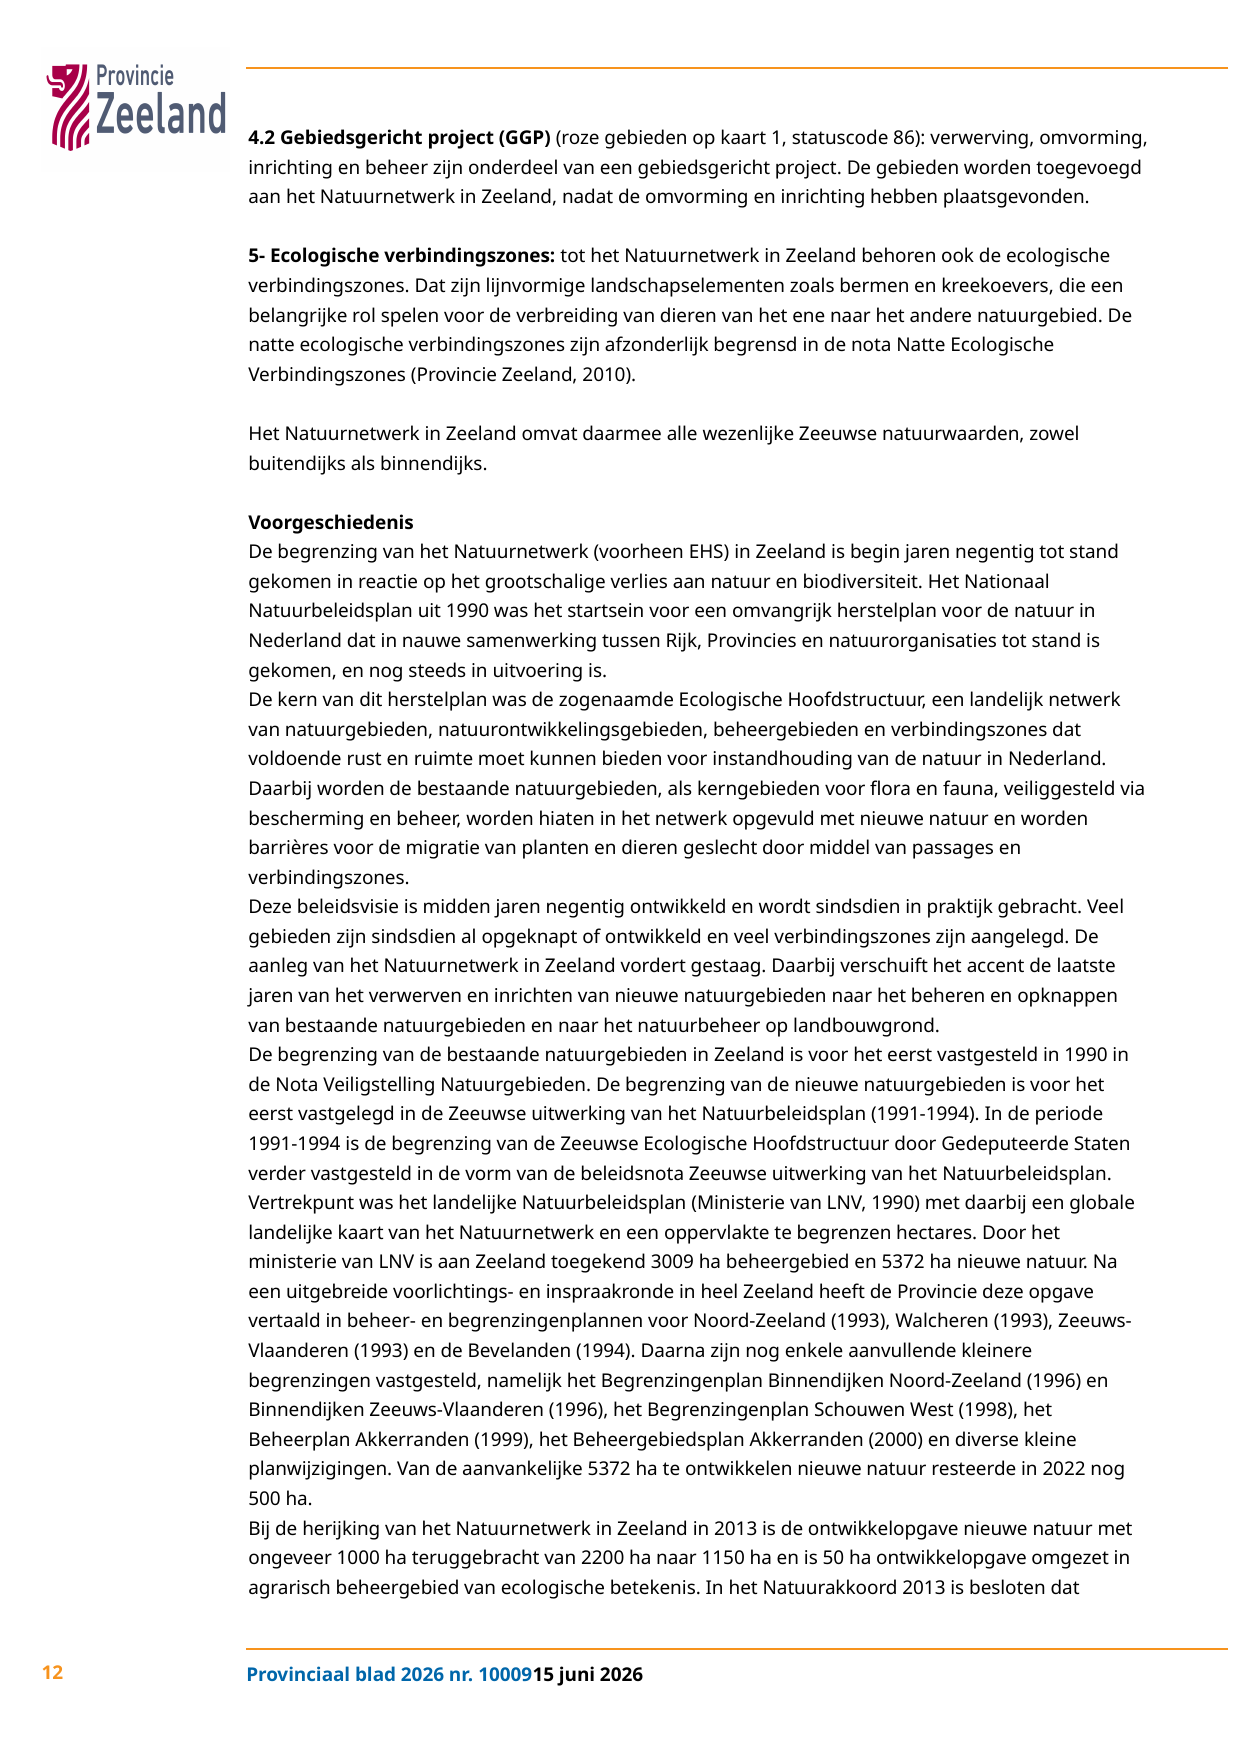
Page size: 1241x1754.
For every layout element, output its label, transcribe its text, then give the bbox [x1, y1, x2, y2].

text Het Natuurnetwerk in Zeeland omvat daarmee alle wezenlijke Zeeuwse natuurwaarden, zowel buitendijks als binnendijks. [248, 420, 1152, 476]
text 4.2 Gebiedsgericht project (GGP) (roze gebieden op kaart 1, statuscode 86): verwerving, omvorming, inrichting en beheer zijn onderdeel van een gebiedsgericht project. De gebieden worden toegevoegd aan het Natuurnetwerk in Zeeland, nadat de omvorming en inrichting hebben plaatsgevonden. [248, 124, 1152, 209]
text De begrenzing van het Natuurnetwerk (voorheen EHS) in Zeeland is begin jaren negentig tot stand gekomen in reactie op het grootschalige verlies aan natuur en biodiversiteit. Het Nationaal Natuurbeleidsplan uit 1990 was het startsein voor een omvangrijk herstelplan voor de natuur in Nederland dat in nauwe samenwerking tussen Rijk, Provincies en natuurorganisaties tot stand is gekomen, en nog steeds in uitvoering is. [248, 538, 1152, 683]
picture [41, 47, 231, 172]
text Deze beleidsvisie is midden jaren negentig ontwikkeld en wordt sindsdien in praktijk gebracht. Veel gebieden zijn sindsdien al opgeknapt of ontwikkeld en veel verbindingszones zijn aangelegd. De aanleg van het Natuurnetwerk in Zeeland vordert gestaag. Daarbij verschuift het accent de laatste jaren van het verwerven en inrichten van nieuwe natuurgebieden naar het beheren en opknappen van bestaande natuurgebieden en naar het natuurbeheer op landbouwgrond. [248, 893, 1152, 1038]
text De begrenzing van de bestaande natuurgebieden in Zeeland is voor het eerst vastgesteld in 1990 in de Nota Veiligstelling Natuurgebieden. De begrenzing van de nieuwe natuurgebieden is voor het eerst vastgelegd in de Zeeuwse uitwerking van het Natuurbeleidsplan (1991-1994). In de periode 1991-1994 is de begrenzing van de Zeeuwse Ecologische Hoofdstructuur door Gedeputeerde Staten verder vastgesteld in de vorm van de beleidsnota Zeeuwse uitwerking van het Natuurbeleidsplan. Vertrekpunt was het landelijke Natuurbeleidsplan (Ministerie van LNV, 1990) met daarbij een globale landelijke kaart van het Natuurnetwerk en een oppervlakte te begrenzen hectares. Door het ministerie van LNV is aan Zeeland toegekend 3009 ha beheergebied en 5372 ha nieuwe natuur. Na een uitgebreide voorlichtings- en inspraakronde in heel Zeeland heeft de Provincie deze opgave vertaald in beheer- en begrenzingenplannen voor Noord-Zeeland (1993), Walcheren (1993), Zeeuws-Vlaanderen (1993) en de Bevelanden (1994). Daarna zijn nog enkele aanvullende kleinere begrenzingen vastgesteld, namelijk het Begrenzingenplan Binnendijken Noord-Zeeland (1996) en Binnendijken Zeeuws-Vlaanderen (1996), het Begrenzingenplan Schouwen West (1998), het Beheerplan Akkerranden (1999), het Beheergebiedsplan Akkerranden (2000) en diverse kleine planwijzigingen. Van de aanvankelijke 5372 ha te ontwikkelen nieuwe natuur resteerde in 2022 nog 500 ha. [248, 1041, 1152, 1511]
text De kern van dit herstelplan was de zogenaamde Ecologische Hoofdstructuur, een landelijk netwerk van natuurgebieden, natuurontwikkelingsgebieden, beheergebieden en verbindingszones dat voldoende rust en ruimte moet kunnen bieden voor instandhouding van de natuur in Nederland. Daarbij worden de bestaande natuurgebieden, als kerngebieden voor flora en fauna, veiliggesteld via bescherming en beheer, worden hiaten in het netwerk opgevuld met nieuwe natuur en worden barrières voor de migratie van planten en dieren geslecht door middel van passages en verbindingszones. [248, 686, 1152, 890]
text Voorgeschiedenis [248, 509, 1152, 535]
text 5- Ecologische verbindingszones: tot het Natuurnetwerk in Zeeland behoren ook de ecologische verbindingszones. Dat zijn lijnvormige landschapselementen zoals bermen en kreekoevers, die een belangrijke rol spelen voor de verbreiding van dieren van het ene naar het andere natuurgebied. De natte ecologische verbindingszones zijn afzonderlijk begrensd in de nota Natte Ecologische Verbindingszones (Provincie Zeeland, 2010). [248, 243, 1152, 387]
text Bij de herijking van het Natuurnetwerk in Zeeland in 2013 is de ontwikkelopgave nieuwe natuur met ongeveer 1000 ha teruggebracht van 2200 ha naar 1150 ha en is 50 ha ontwikkelopgave omgezet in agrarisch beheergebied van ecologische betekenis. In het Natuurakkoord 2013 is besloten dat [248, 1515, 1152, 1600]
